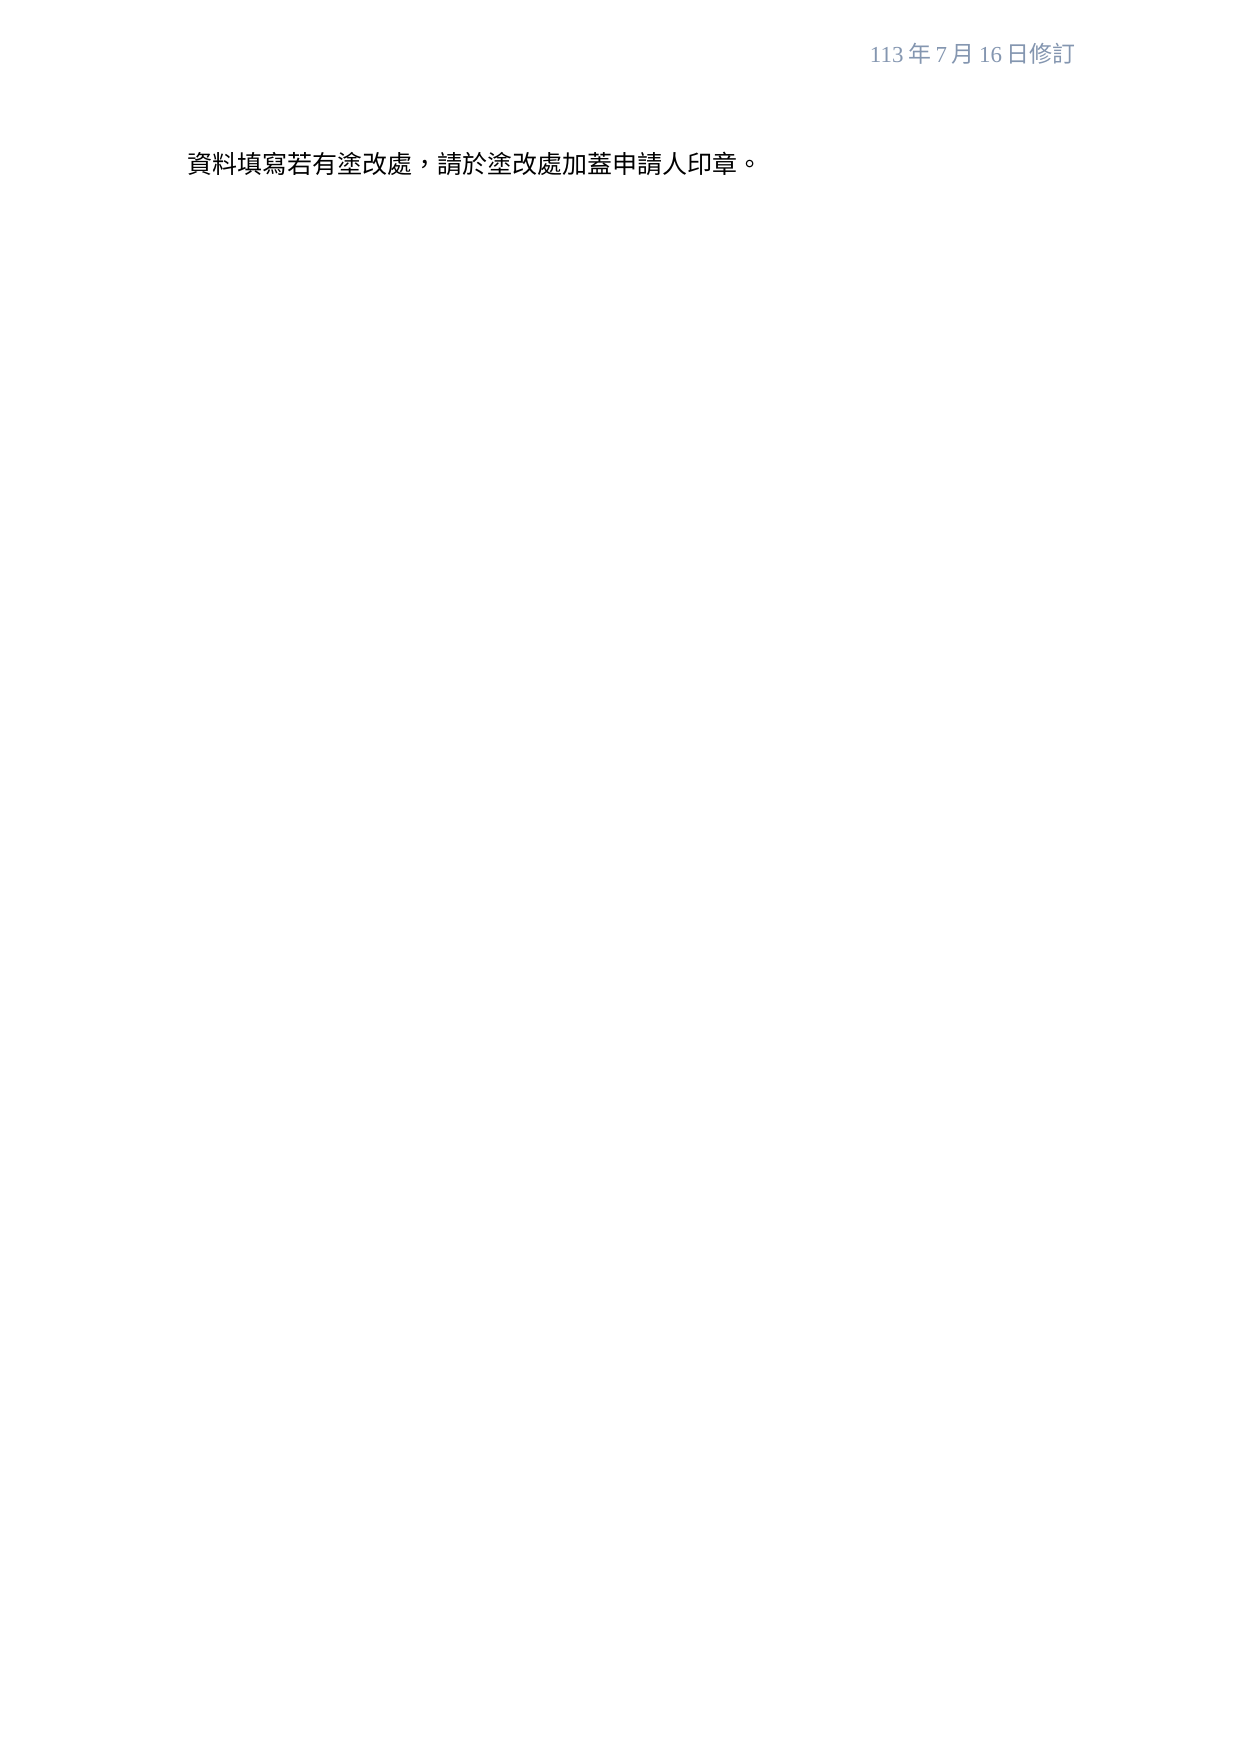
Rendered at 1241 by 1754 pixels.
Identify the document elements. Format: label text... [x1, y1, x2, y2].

text 資料填寫若有塗改處，請於塗改處加蓋申請人印章。 [187, 121, 1075, 183]
